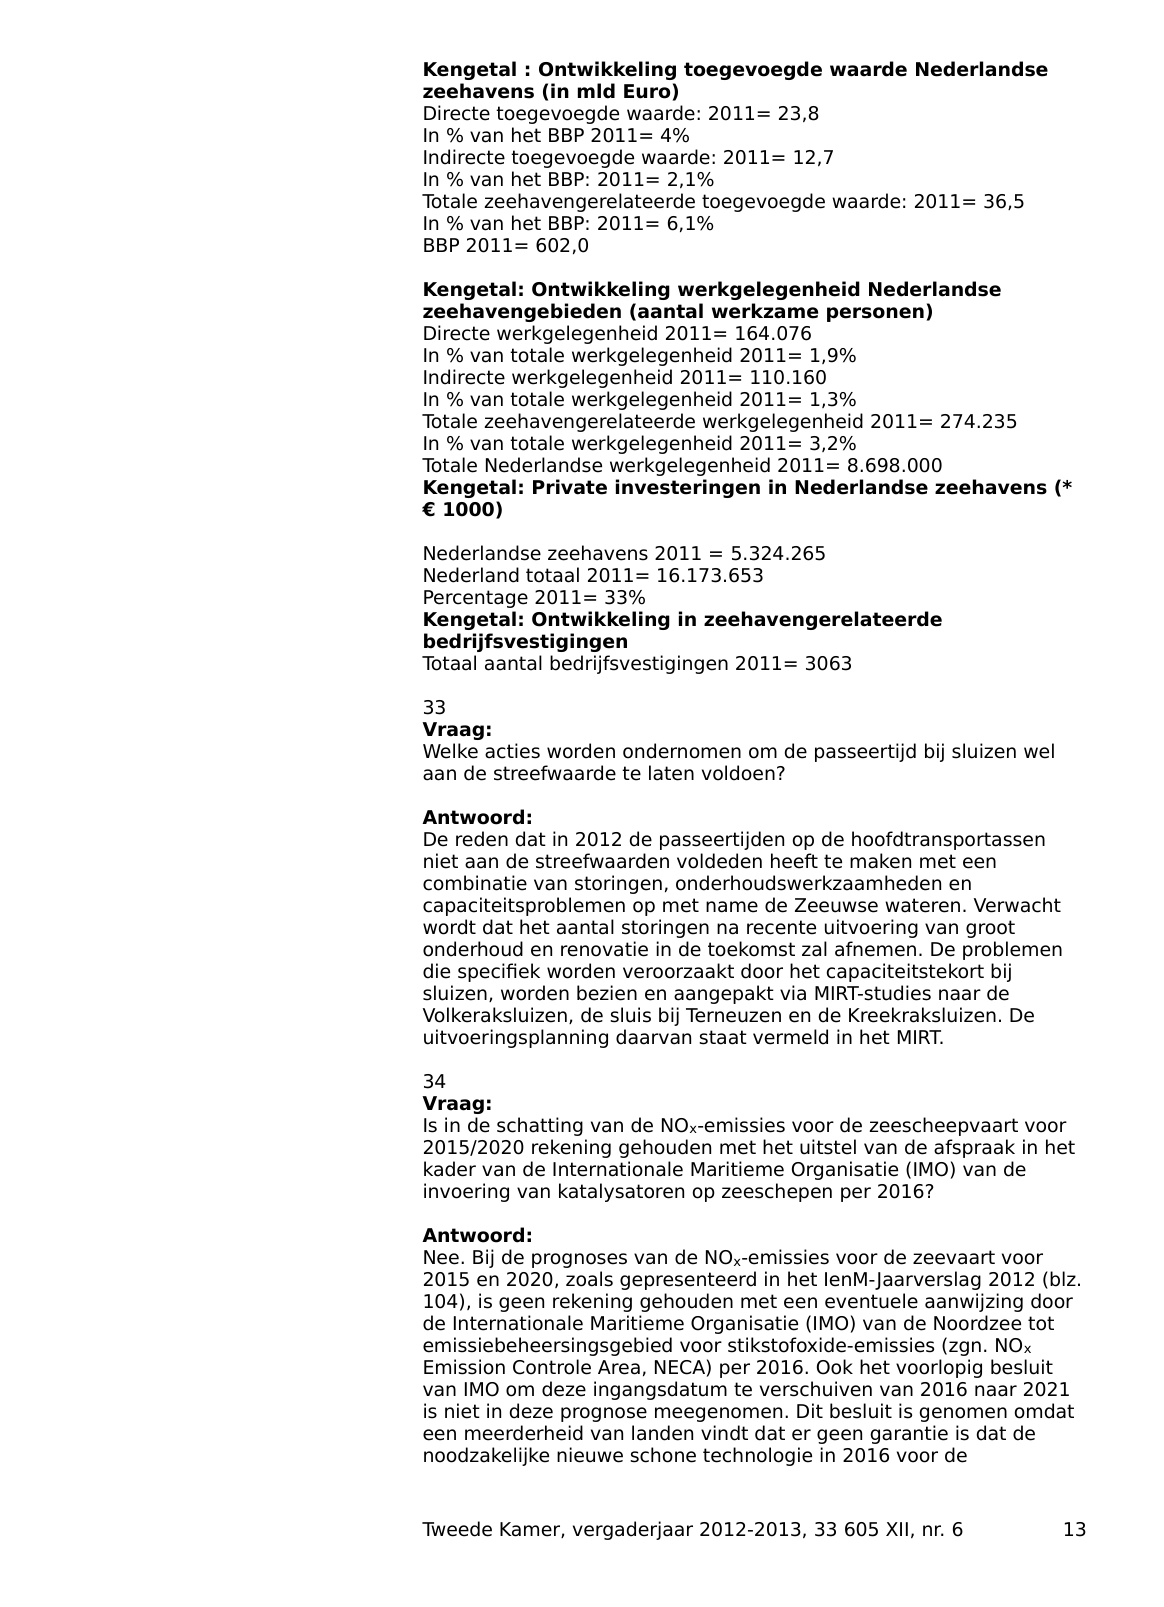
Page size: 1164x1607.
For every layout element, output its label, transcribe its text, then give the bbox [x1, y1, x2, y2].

text Kengetal: Ontwikkeling in zeehavengerelateerde bedrijfsvestigingen [422, 609, 1087, 653]
text In % van het BBP: 2011= 2,1% [422, 169, 1087, 191]
text Indirecte toegevoegde waarde: 2011= 12,7 [422, 147, 1087, 169]
text Vraag: [422, 719, 1087, 741]
text 33 [422, 697, 1087, 719]
text In % van totale werkgelegenheid 2011= 1,3% [422, 389, 1087, 411]
text Vraag: [422, 1093, 1087, 1115]
text Totale Nederlandse werkgelegenheid 2011= 8.698.000 [422, 455, 1087, 477]
text In % van totale werkgelegenheid 2011= 3,2% [422, 433, 1087, 455]
text Directe werkgelegenheid 2011= 164.076 [422, 323, 1087, 345]
text De reden dat in 2012 de passeertijden op de hoofdtransportassen niet aan de streefwaarden voldeden heeft te maken met een combinatie van storingen, onderhoudswerkzaamheden en capaciteitsproblemen op met name de Zeeuwse wateren. Verwacht wordt dat het aantal storingen na recente uitvoering van groot onderhoud en renovatie in de toekomst zal afnemen. De problemen die specifiek worden veroorzaakt door het capaciteitstekort bij sluizen, worden bezien en aangepakt via MIRT-studies naar de Volkeraksluizen, de sluis bij Terneuzen en de Kreekraksluizen. De uitvoeringsplanning daarvan staat vermeld in het MIRT. [422, 829, 1087, 1049]
text Kengetal: Private investeringen in Nederlandse zeehavens (* € 1000) [422, 477, 1087, 521]
text In % van het BBP: 2011= 6,1% [422, 213, 1087, 235]
text Totaal aantal bedrijfsvestigingen 2011= 3063 [422, 653, 1087, 675]
text Indirecte werkgelegenheid 2011= 110.160 [422, 367, 1087, 389]
text BBP 2011= 602,0 [422, 235, 1087, 257]
text Nederlandse zeehavens 2011 = 5.324.265 [422, 543, 1087, 565]
text Totale zeehavengerelateerde werkgelegenheid 2011= 274.235 [422, 411, 1087, 433]
text Kengetal : Ontwikkeling toegevoegde waarde Nederlandse zeehavens (in mld Euro) [422, 59, 1087, 103]
text Antwoord: [422, 1225, 1087, 1247]
text Percentage 2011= 33% [422, 587, 1087, 609]
text Totale zeehavengerelateerde toegevoegde waarde: 2011= 36,5 [422, 191, 1087, 213]
text In % van het BBP 2011= 4% [422, 125, 1087, 147]
text Nederland totaal 2011= 16.173.653 [422, 565, 1087, 587]
text In % van totale werkgelegenheid 2011= 1,9% [422, 345, 1087, 367]
text Nee. Bij de prognoses van de NOx-emissies voor de zeevaart voor 2015 en 2020, zoals gepresenteerd in het IenM-Jaarverslag 2012 (blz. 104), is geen rekening gehouden met een eventuele aanwijzing door de Internationale Maritieme Organisatie (IMO) van de Noordzee tot emissiebeheersingsgebied voor stikstofoxide-emissies (zgn. NOx Emission Controle Area, NECA) per 2016. Ook het voorlopig besluit van IMO om deze ingangsdatum te verschuiven van 2016 naar 2021 is niet in deze prognose meegenomen. Dit besluit is genomen omdat een meerderheid van landen vindt dat er geen garantie is dat de noodzakelijke nieuwe schone technologie in 2016 voor de [422, 1247, 1087, 1467]
text Kengetal: Ontwikkeling werkgelegenheid Nederlandse zeehavengebieden (aantal werkzame personen) [422, 279, 1087, 323]
text 34 [422, 1071, 1087, 1093]
text Welke acties worden ondernomen om de passeertijd bij sluizen wel aan de streefwaarde te laten voldoen? [422, 741, 1087, 785]
text Antwoord: [422, 807, 1087, 829]
text Is in de schatting van de NOx-emissies voor de zeescheepvaart voor 2015/2020 rekening gehouden met het uitstel van de afspraak in het kader van de Internationale Maritieme Organisatie (IMO) van de invoering van katalysatoren op zeeschepen per 2016? [422, 1115, 1087, 1203]
text Directe toegevoegde waarde: 2011= 23,8 [422, 103, 1087, 125]
